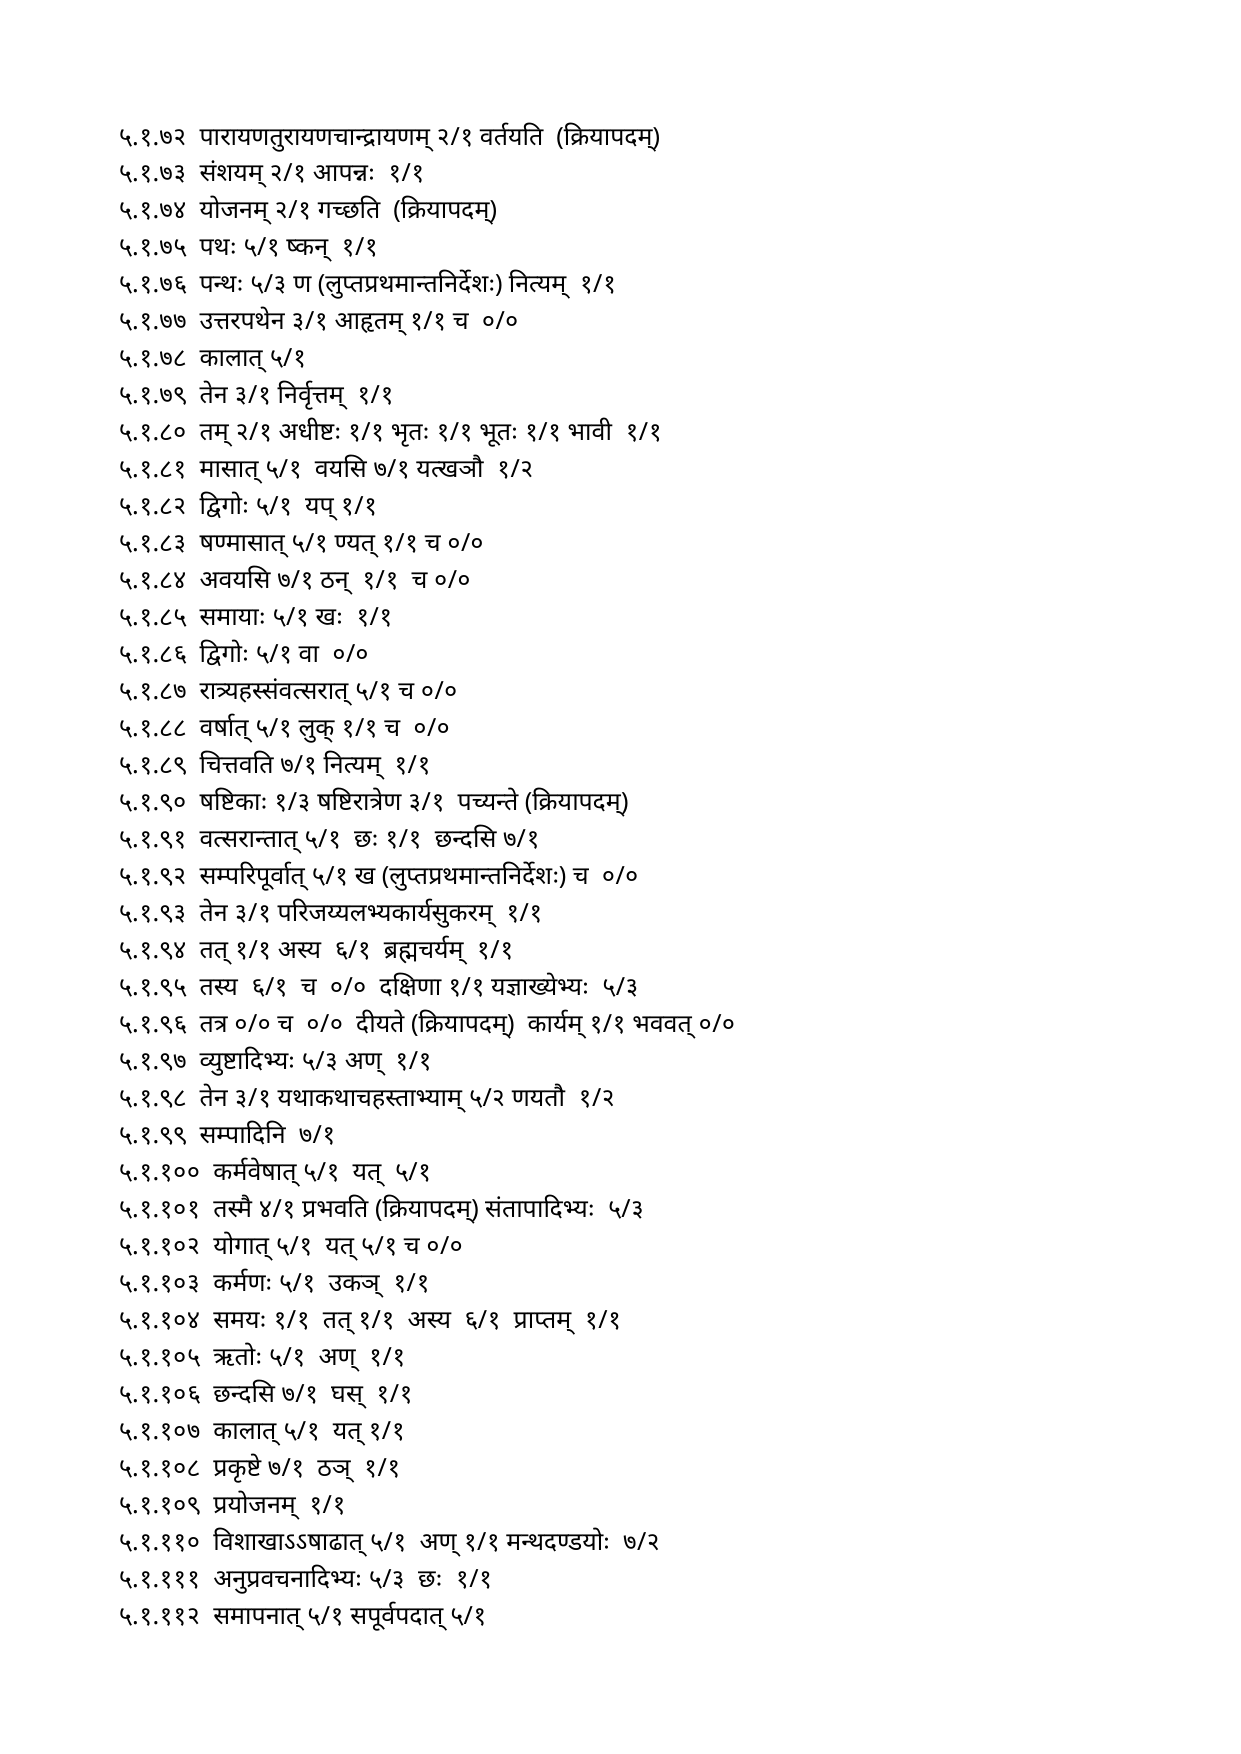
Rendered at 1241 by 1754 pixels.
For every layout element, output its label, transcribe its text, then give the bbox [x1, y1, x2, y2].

text ५.१.८४ अवयसि ७/१ ठन् १/१ च ०/० [118, 562, 1122, 599]
text ५.१.८६ द्विगोः ५/१ वा ०/० [118, 636, 1122, 673]
text ५.१.८८ वर्षात् ५/१ लुक् १/१ च ०/० [118, 710, 1122, 747]
text ५.१.१११ अनुप्रवचनादिभ्यः ५/३ छः १/१ [118, 1560, 1122, 1597]
text ५.१.१०७ कालात् ५/१ यत् १/१ [118, 1412, 1122, 1449]
text ५.१.८३ षण्मासात् ५/१ ण्यत् १/१ च ०/० [118, 525, 1122, 562]
text ५.१.९६ तत्र ०/० च ०/० दीयते (क्रियापदम्) कार्यम् १/१ भववत् ०/० [118, 1006, 1122, 1043]
text ५.१.९९ सम्पादिनि ७/१ [118, 1117, 1122, 1153]
text ५.१.१०८ प्रकृष्टे ७/१ ठञ् १/१ [118, 1449, 1122, 1486]
text ५.१.७६ पन्थः ५/३ ण (लुप्तप्रथमान्तनिर्देशः) नित्यम् १/१ [118, 266, 1122, 303]
text ५.१.१०० कर्मवेषात् ५/१ यत् ५/१ [118, 1153, 1122, 1191]
text ५.१.८१ मासात् ५/१ वयसि ७/१ यत्खञौ १/२ [118, 451, 1122, 488]
text ५.१.८२ द्विगोः ५/१ यप् १/१ [118, 488, 1122, 525]
text ५.१.७५ पथः ५/१ ष्कन् १/१ [118, 229, 1122, 266]
text ५.१.११२ समापनात् ५/१ सपूर्वपदात् ५/१ [118, 1597, 1122, 1634]
text ५.१.९१ वत्सरान्तात् ५/१ छः १/१ छन्दसि ७/१ [118, 821, 1122, 858]
text ५.१.८५ समायाः ५/१ खः १/१ [118, 599, 1122, 636]
text ५.१.१०१ तस्मै ४/१ प्रभवति (क्रियापदम्) संतापादिभ्यः ५/३ [118, 1191, 1122, 1227]
text ५.१.७२ पारायणतुरायणचान्द्रायणम् २/१ वर्तयति (क्रियापदम्) [118, 118, 1122, 155]
text ५.१.८७ रात्र्यहस्संवत्सरात् ५/१ च ०/० [118, 673, 1122, 710]
text ५.१.९५ तस्य ६/१ च ०/० दक्षिणा १/१ यज्ञाख्येभ्यः ५/३ [118, 969, 1122, 1006]
text ५.१.१०९ प्रयोजनम् १/१ [118, 1486, 1122, 1523]
text ५.१.७४ योजनम् २/१ गच्छति (क्रियापदम्) [118, 192, 1122, 229]
text ५.१.१०४ समयः १/१ तत् १/१ अस्य ६/१ प्राप्तम् १/१ [118, 1301, 1122, 1338]
text ५.१.१०५ ऋतोः ५/१ अण् १/१ [118, 1338, 1122, 1375]
text ५.१.१०६ छन्दसि ७/१ घस् १/१ [118, 1375, 1122, 1412]
text ५.१.१०३ कर्मणः ५/१ उकञ् १/१ [118, 1264, 1122, 1301]
text ५.१.११० विशाखाऽऽषाढात् ५/१ अण् १/१ मन्थदण्डयोः ७/२ [118, 1523, 1122, 1560]
text ५.१.७३ संशयम् २/१ आपन्नः १/१ [118, 155, 1122, 192]
text ५.१.९० षष्टिकाः १/३ षष्टिरात्रेण ३/१ पच्यन्ते (क्रियापदम्) [118, 784, 1122, 821]
text ५.१.९३ तेन ३/१ परिजय्यलभ्यकार्यसुकरम् १/१ [118, 895, 1122, 932]
text ५.१.७७ उत्तरपथेन ३/१ आहृतम् १/१ च ०/० [118, 303, 1122, 340]
text ५.१.८० तम् २/१ अधीष्टः १/१ भृतः १/१ भूतः १/१ भावी १/१ [118, 414, 1122, 451]
text ५.१.९८ तेन ३/१ यथाकथाचहस्ताभ्याम् ५/२ णयतौ १/२ [118, 1079, 1122, 1117]
text ५.१.७८ कालात् ५/१ [118, 340, 1122, 377]
text ५.१.८९ चित्तवति ७/१ नित्यम् १/१ [118, 747, 1122, 784]
text ५.१.७९ तेन ३/१ निर्वृत्तम् १/१ [118, 377, 1122, 414]
text ५.१.१०२ योगात् ५/१ यत् ५/१ च ०/० [118, 1227, 1122, 1264]
text ५.१.९७ व्युष्टादिभ्यः ५/३ अण् १/१ [118, 1043, 1122, 1079]
text ५.१.९४ तत् १/१ अस्य ६/१ ब्रह्मचर्यम् १/१ [118, 932, 1122, 969]
text ५.१.९२ सम्परिपूर्वात् ५/१ ख (लुप्तप्रथमान्तनिर्देशः) च ०/० [118, 858, 1122, 895]
